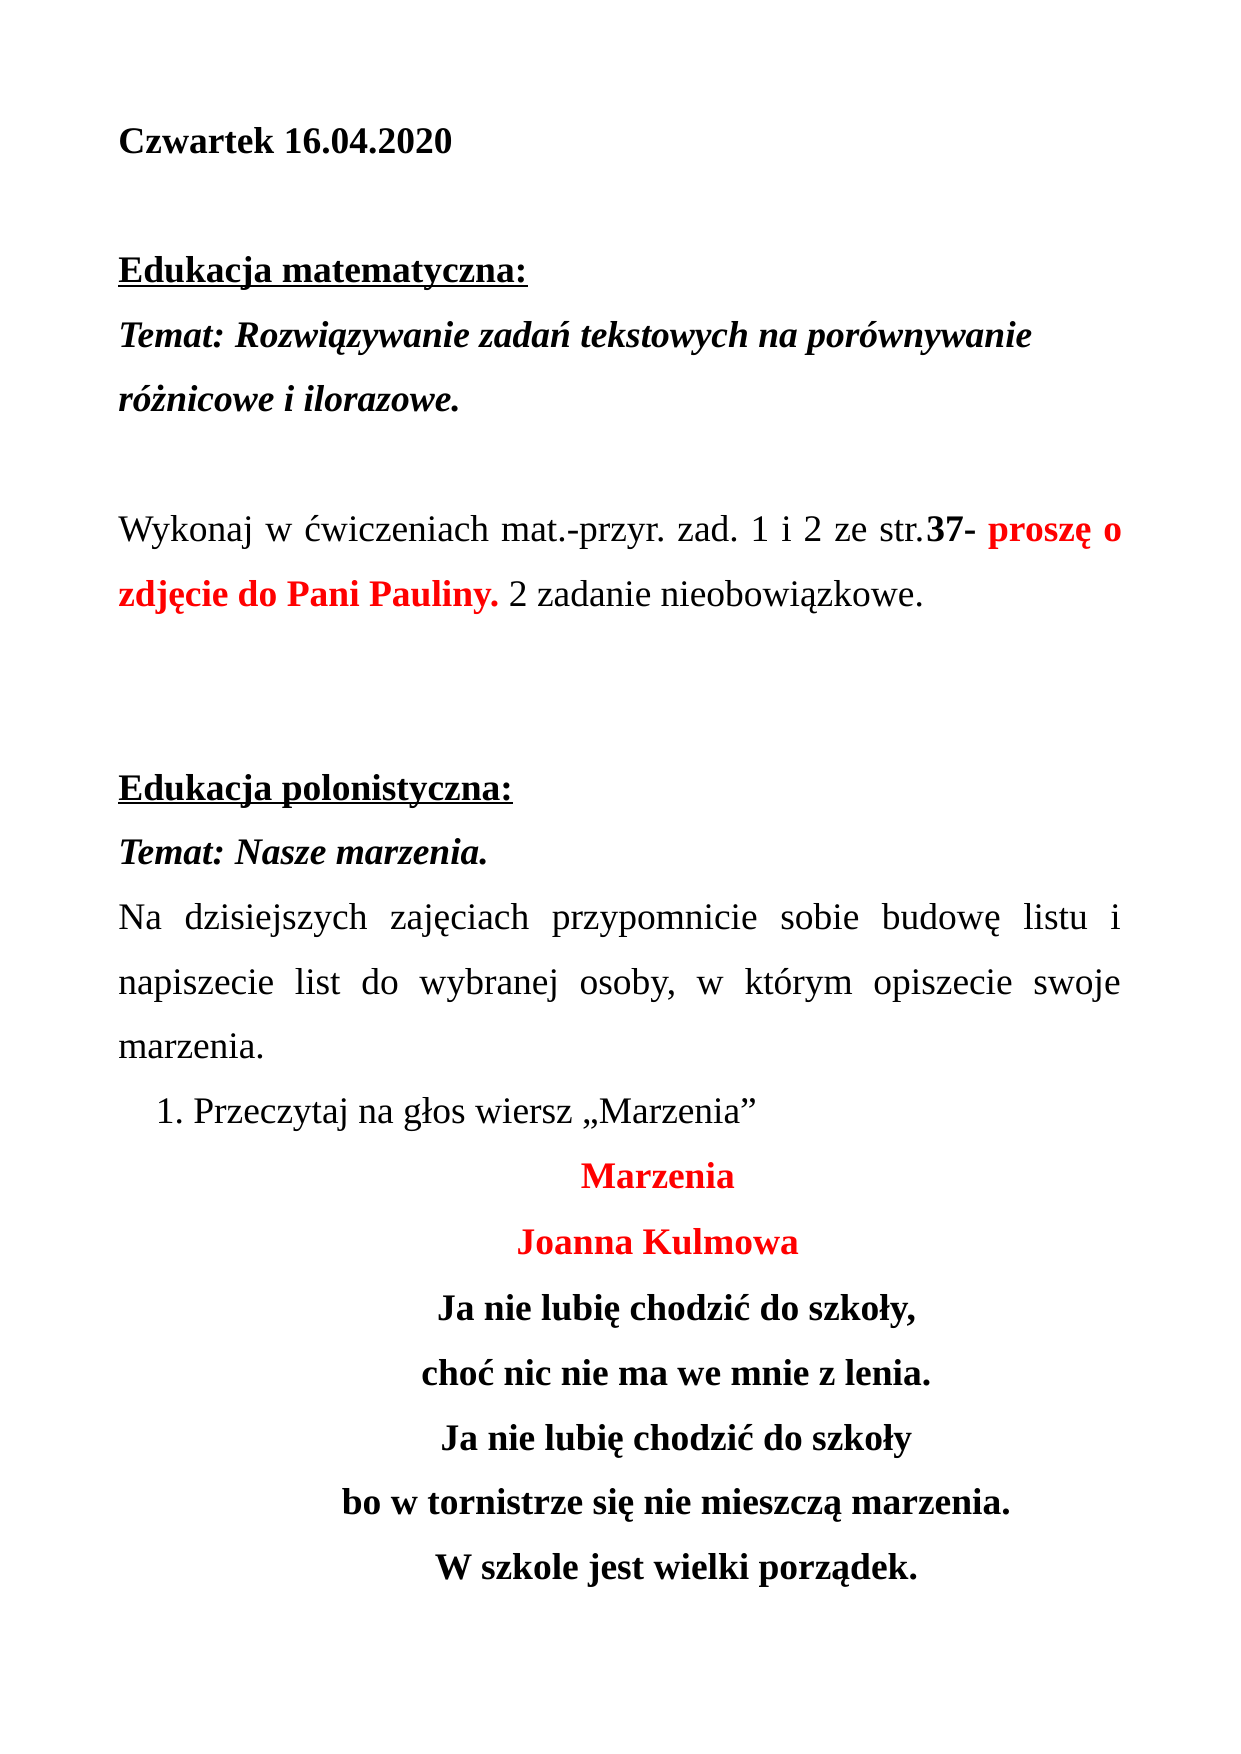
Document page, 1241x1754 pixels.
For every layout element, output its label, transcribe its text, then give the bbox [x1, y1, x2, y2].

text Temat: Rozwiązywanie zadań tekstowych na porównywanie różnicowe i ilorazowe. [118, 312, 1122, 420]
text Edukacja matematyczna: [118, 247, 1122, 291]
list Joanna Kulmowa [156, 1219, 1122, 1262]
text Czwartek 16.04.2020 [118, 118, 1122, 161]
text Na dzisiejszych zajęciach przypomnicie sobie budowę listu i napiszecie list do wybranej osoby, w którym opiszecie swoje marzenia. [118, 894, 1122, 1067]
list Przeczytaj na głos wiersz „Marzenia” [156, 1088, 1122, 1132]
text Temat: Nasze marzenia. [118, 830, 1122, 873]
list Ja nie lubię chodzić do szkoły, choć nic nie ma we mnie z lenia. Ja nie lubię chodzić do szkoły bo w tornistrze się nie mieszczą marzenia. W szkole jest wielki porządek. [193, 1286, 1122, 1587]
list Wykonaj w ćwiczeniach mat.-przyr. zad. 1 i 2 ze str.37- proszę o zdjęcie do Pani Pauliny. 2 zadanie nieobowiązkowe. [118, 506, 1122, 614]
list Marzenia [156, 1153, 1122, 1196]
text Edukacja polonistyczna: [118, 765, 1122, 808]
